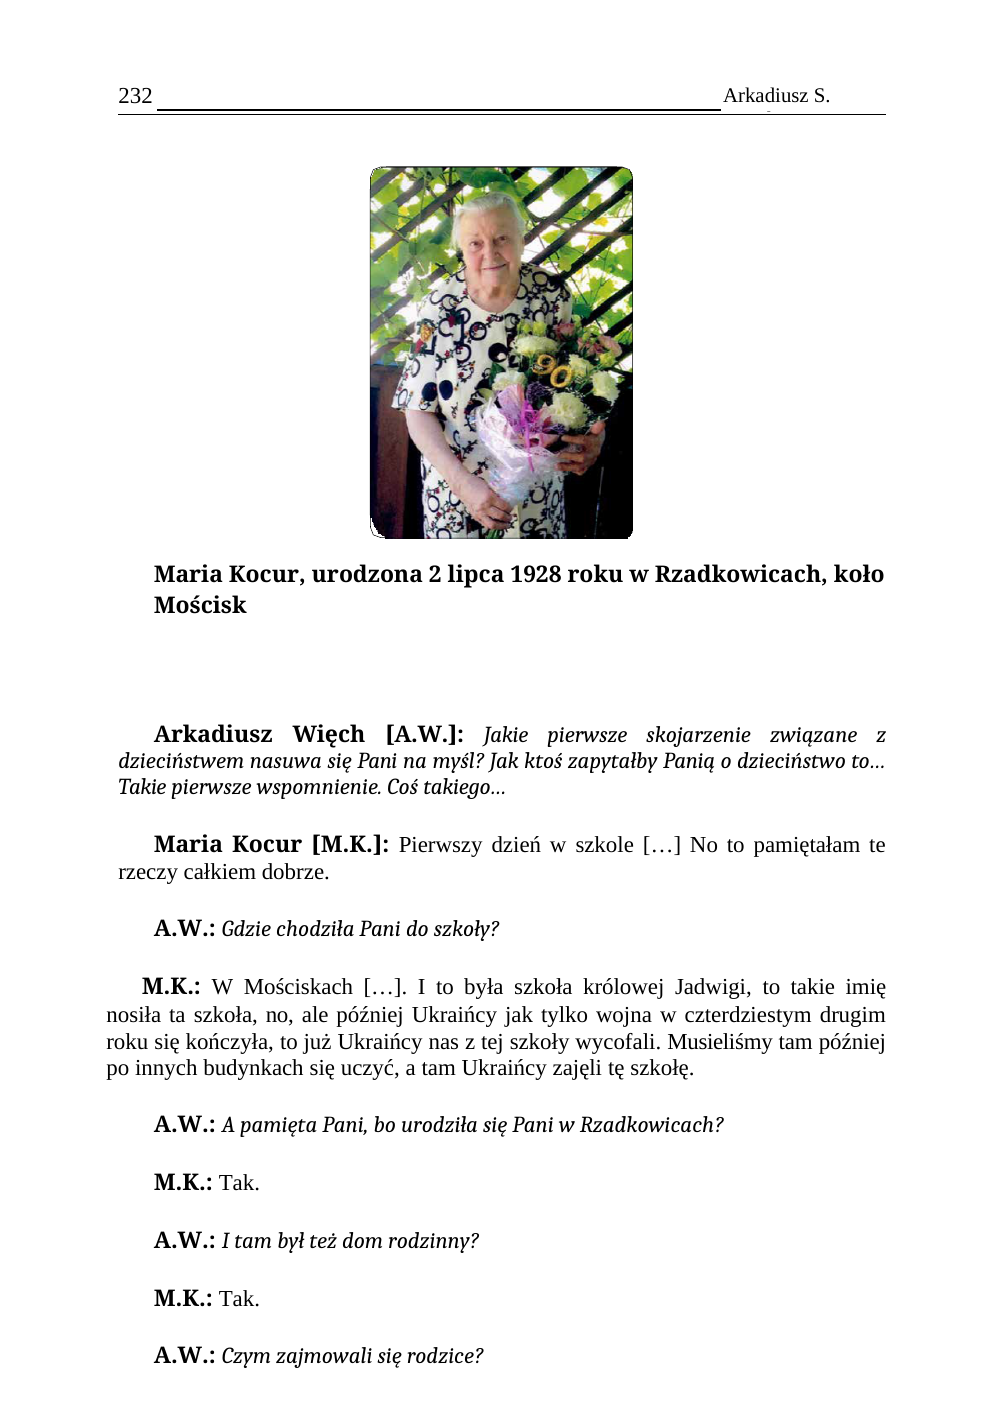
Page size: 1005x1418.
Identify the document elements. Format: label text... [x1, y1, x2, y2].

text Maria Kocur [M.K.]: Pierwszy dzień w szkole […] No to pamiętałam te rzeczy całkiem dobrze. [118, 828, 886, 885]
subtitle Maria Kocur, urodzona 2 lipca 1928 roku w Rzadkowicach, koło Mościsk [153, 558, 898, 620]
text A.W.: Czym zajmowali się rodzice? [153, 1339, 898, 1370]
text A.W.: Gdzie chodziła Pani do szkoły? [153, 912, 898, 943]
text A.W.: A pamięta Pani, bo urodziła się Pani w Rzadkowicach? [153, 1108, 898, 1139]
text M.K.: Tak. [153, 1282, 898, 1313]
text Arkadiusz Więch [A.W.]: Jakie pierwsze skojarzenie związane z dzieciństwem nasuwa się Pani na myśl? Jak ktoś zapytałby Panią o dzieciństwo to… Takie pierwsze wspomnienie. Coś takiego… [118, 718, 886, 800]
text M.K.: W Mościskach […]. I to była szkoła królowej Jadwigi, to takie imię nosiła ta szkoła, no, ale później Ukraińcy jak tylko wojna w czterdziestym drugim roku się kończyła, to już Ukraińcy nas z tej szkoły wycofali. Musieliśmy tam później po innych budynkach się uczyć, a tam Ukraińcy zajęli tę szkołę. [106, 970, 886, 1080]
text M.K.: Tak. [153, 1166, 898, 1197]
text A.W.: I tam był też dom rodzinny? [153, 1223, 898, 1255]
